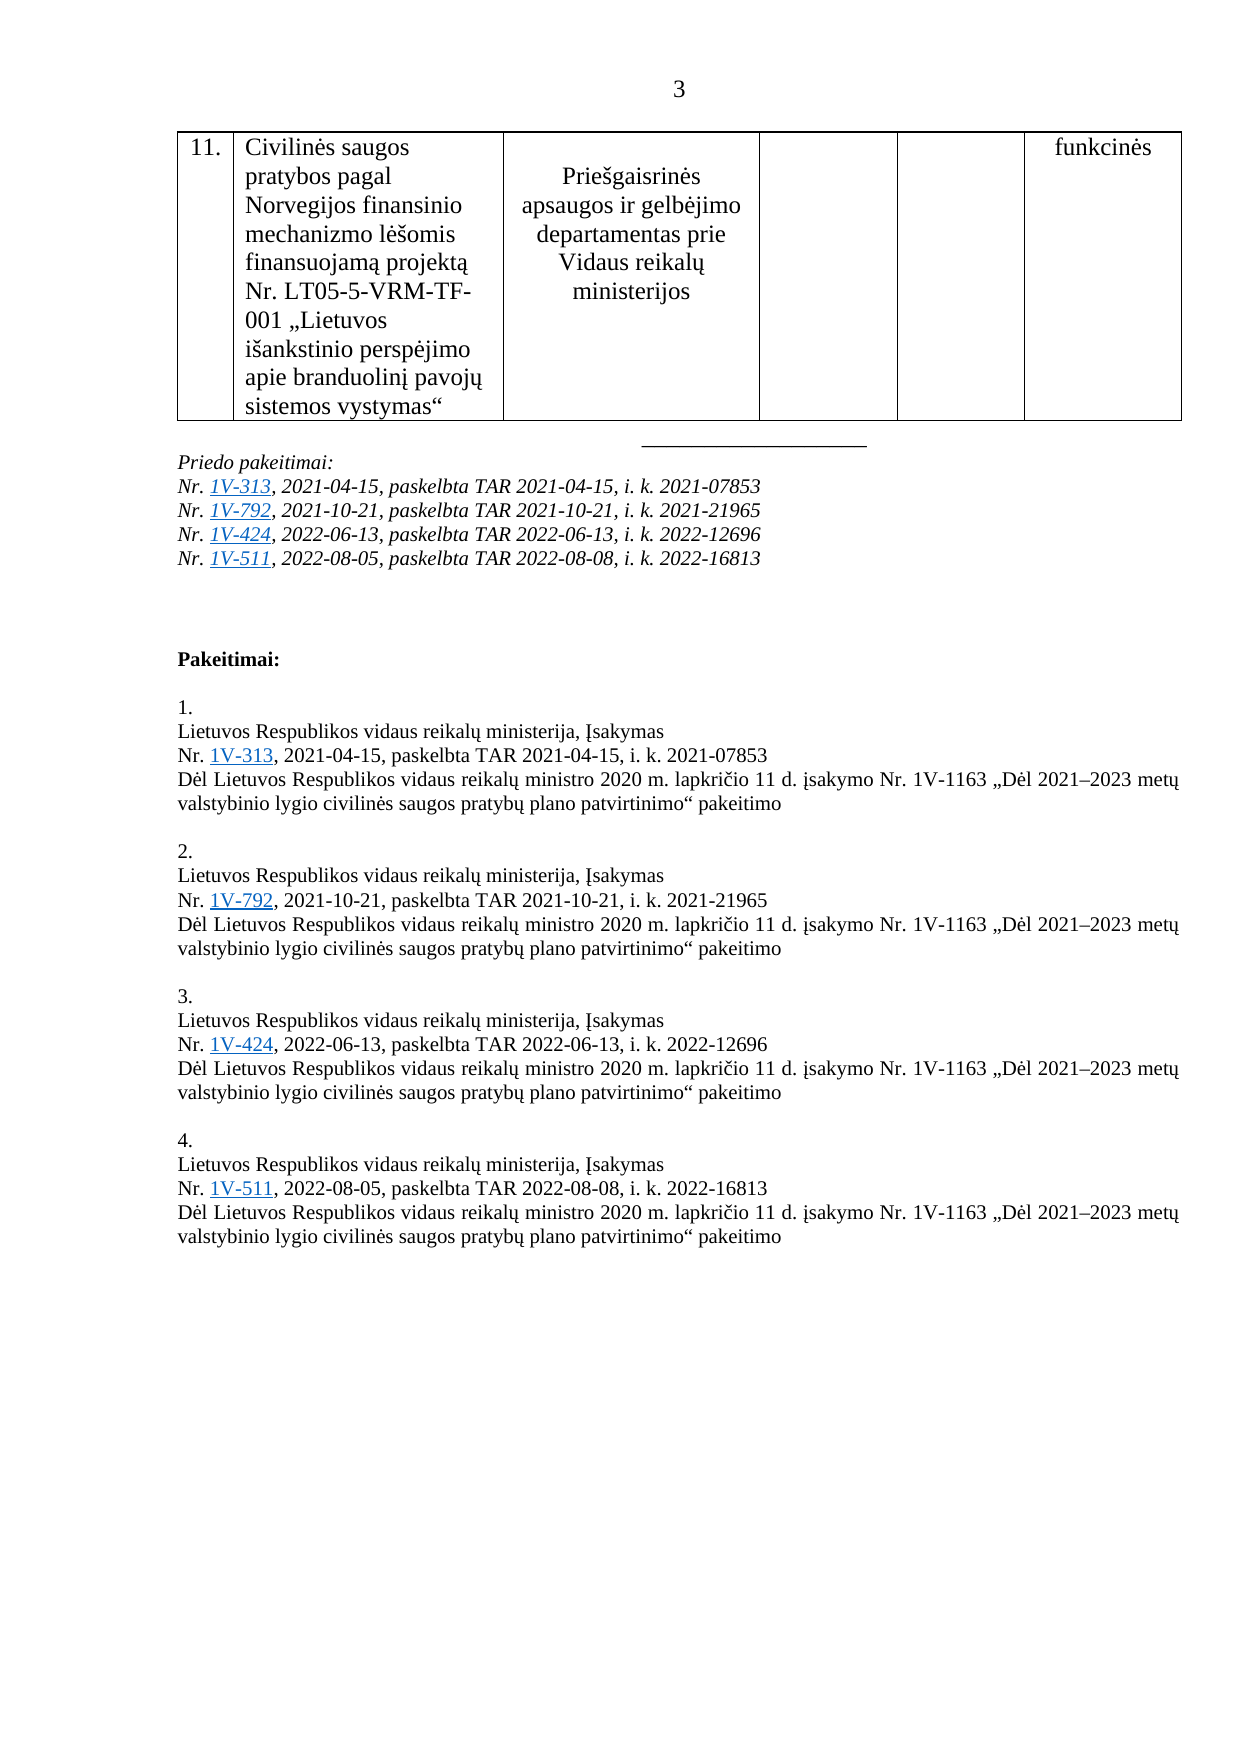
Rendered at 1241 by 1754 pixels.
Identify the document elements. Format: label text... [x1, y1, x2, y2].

text Nr. 1V-792, 2021-10-21, paskelbta TAR 2021-10-21, i. k. 2021-21965 [177, 498, 1181, 522]
text Dėl Lietuvos Respublikos vidaus reikalų ministro 2020 m. lapkričio 11 d. įsakymo Nr. 1V-1163 „Dėl 2021–2023 metų valstybinio lygio civilinės saugos pratybų plano patvirtinimo“ pakeitimo [177, 1200, 1181, 1248]
table_cell [898, 133, 1024, 420]
table_cell 11. [178, 133, 233, 420]
text 2. [177, 839, 1181, 863]
text Nr. 1V-424, 2022-06-13, paskelbta TAR 2022-06-13, i. k. 2022-12696 [177, 1032, 1181, 1056]
text Nr. 1V-511, 2022-08-05, paskelbta TAR 2022-08-08, i. k. 2022-16813 [177, 1176, 1181, 1200]
text Dėl Lietuvos Respublikos vidaus reikalų ministro 2020 m. lapkričio 11 d. įsakymo Nr. 1V-1163 „Dėl 2021–2023 metų valstybinio lygio civilinės saugos pratybų plano patvirtinimo“ pakeitimo [177, 767, 1181, 815]
text Dėl Lietuvos Respublikos vidaus reikalų ministro 2020 m. lapkričio 11 d. įsakymo Nr. 1V-1163 „Dėl 2021–2023 metų valstybinio lygio civilinės saugos pratybų plano patvirtinimo“ pakeitimo [177, 912, 1181, 960]
text Nr. 1V-424, 2022-06-13, paskelbta TAR 2022-06-13, i. k. 2022-12696 [177, 522, 1181, 546]
text Nr. 1V-313, 2021-04-15, paskelbta TAR 2021-04-15, i. k. 2021-07853 [177, 743, 1181, 767]
text Nr. 1V-511, 2022-08-05, paskelbta TAR 2022-08-08, i. k. 2022-16813 [177, 546, 1181, 570]
text 1. [177, 695, 1181, 719]
text Lietuvos Respublikos vidaus reikalų ministerija, Įsakymas [177, 863, 1181, 887]
text __________________ [177, 421, 1181, 450]
table_cell Civilinės saugos pratybos pagal Norvegijos finansinio mechanizmo lėšomis finansuojamą projektą Nr. LT05-5-VRM-TF-001 „Lietuvos išankstinio perspėjimo apie branduolinį pavojų sistemos vystymas“ [234, 133, 503, 420]
text Lietuvos Respublikos vidaus reikalų ministerija, Įsakymas [177, 1152, 1181, 1176]
text Lietuvos Respublikos vidaus reikalų ministerija, Įsakymas [177, 1008, 1181, 1032]
text Dėl Lietuvos Respublikos vidaus reikalų ministro 2020 m. lapkričio 11 d. įsakymo Nr. 1V-1163 „Dėl 2021–2023 metų valstybinio lygio civilinės saugos pratybų plano patvirtinimo“ pakeitimo [177, 1056, 1181, 1104]
text 3. [177, 984, 1181, 1008]
text Nr. 1V-313, 2021-04-15, paskelbta TAR 2021-04-15, i. k. 2021-07853 [177, 474, 1181, 498]
text 4. [177, 1128, 1181, 1152]
table_cell [760, 133, 897, 420]
table_cell funkcinės [1025, 133, 1181, 420]
table_cell Priešgaisrinės apsaugos ir gelbėjimo departamentas prie Vidaus reikalų ministerijos [504, 133, 759, 420]
text Pakeitimai: [177, 647, 1181, 671]
text Priedo pakeitimai: [177, 450, 1181, 474]
text Lietuvos Respublikos vidaus reikalų ministerija, Įsakymas [177, 719, 1181, 743]
text Nr. 1V-792, 2021-10-21, paskelbta TAR 2021-10-21, i. k. 2021-21965 [177, 887, 1181, 912]
